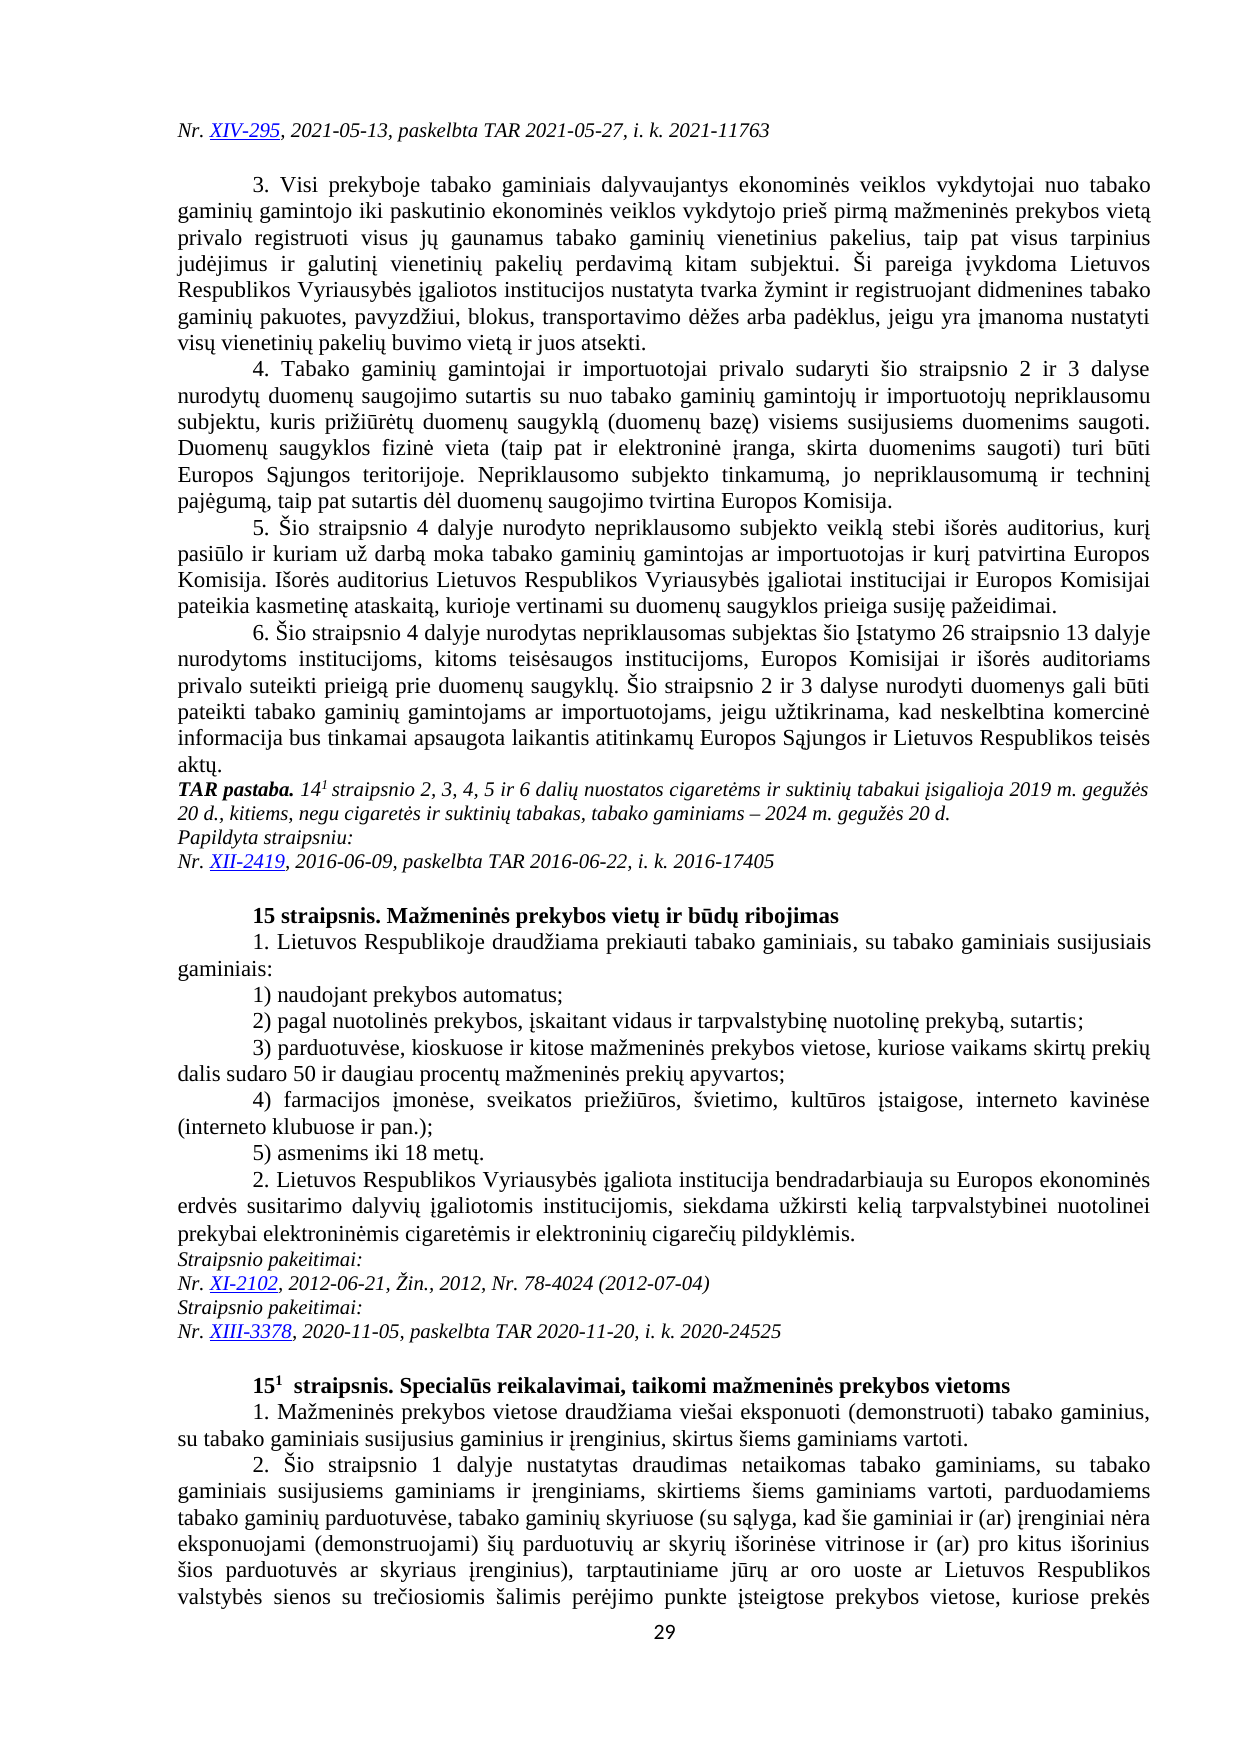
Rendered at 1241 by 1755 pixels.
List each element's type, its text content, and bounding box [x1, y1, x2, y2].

text 1. Lietuvos Respublikoje draudžiama prekiauti tabako gaminiais, su tabako gaminiais susijusiais gaminiais: [177, 928, 1152, 981]
text 2) pagal nuotolinės prekybos, įskaitant vidaus ir tarpvalstybinę nuotolinę prekybą, sutartis; [177, 1007, 1152, 1034]
text 1) naudojant prekybos automatus; [177, 981, 1152, 1007]
text 2. Šio straipsnio 1 dalyje nustatytas draudimas netaikomas tabako gaminiams, su tabako gaminiais susijusiems gaminiams ir įrenginiams, skirtiems šiems gaminiams vartoti, parduodamiems tabako gaminių parduotuvėse, tabako gaminių skyriuose (su sąlyga, kad šie gaminiai ir (ar) įrenginiai nėra eksponuojami (demonstruojami) šių parduotuvių ar skyrių išorinėse vitrinose ir (ar) pro kitus išorinius šios parduotuvės ar skyriaus įrenginius), tarptautiniame jūrų ar oro uoste ar Lietuvos Respublikos valstybės sienos su trečiosiomis šalimis perėjimo punkte įsteigtose prekybos vietose, kuriose prekės [177, 1451, 1152, 1609]
text Nr. XIII-3378, 2020-11-05, paskelbta TAR 2020-11-20, i. k. 2020-24525 [177, 1319, 1152, 1343]
text 151 straipsnis. Specialūs reikalavimai, taikomi mažmeninės prekybos vietoms [177, 1372, 1152, 1398]
text Papildyta straipsniu: [177, 825, 1152, 849]
text 2. Lietuvos Respublikos Vyriausybės įgaliota institucija bendradarbiauja su Europos ekonominės erdvės susitarimo dalyvių įgaliotomis institucijomis, siekdama užkirsti kelią tarpvalstybinei nuotolinei prekybai elektroninėmis cigaretėmis ir elektroninių cigarečių pildyklėmis. [177, 1166, 1152, 1247]
text 3) parduotuvėse, kioskuose ir kitose mažmeninės prekybos vietose, kuriose vaikams skirtų prekių dalis sudaro 50 ir daugiau procentų mažmeninės prekių apyvartos; [177, 1034, 1152, 1087]
text 5) asmenims iki 18 metų. [177, 1139, 1152, 1166]
text Straipsnio pakeitimai: [177, 1247, 1152, 1271]
text Nr. XI-2102, 2012-06-21, Žin., 2012, Nr. 78-4024 (2012-07-04) [177, 1271, 1152, 1295]
text TAR pastaba. 141 straipsnio 2, 3, 4, 5 ir 6 dalių nuostatos cigaretėms ir suktinių tabakui įsigalioja 2019 m. gegužės 20 d., kitiems, negu cigaretės ir suktinių tabakas, tabako gaminiams – 2024 m. gegužės 20 d. [177, 777, 1152, 825]
text 3. Visi prekyboje tabako gaminiais dalyvaujantys ekonominės veiklos vykdytojai nuo tabako gaminių gamintojo iki paskutinio ekonominės veiklos vykdytojo prieš pirmą mažmeninės prekybos vietą privalo registruoti visus jų gaunamus tabako gaminių vienetinius pakelius, taip pat visus tarpinius judėjimus ir galutinį vienetinių pakelių perdavimą kitam subjektui. Ši pareiga įvykdoma Lietuvos Respublikos Vyriausybės įgaliotos institucijos nustatyta tvarka žymint ir registruojant didmenines tabako gaminių pakuotes, pavyzdžiui, blokus, transportavimo dėžes arba padėklus, jeigu yra įmanoma nustatyti visų vienetinių pakelių buvimo vietą ir juos atsekti. [177, 171, 1152, 355]
text Straipsnio pakeitimai: [177, 1295, 1152, 1319]
text Nr. XII-2419, 2016-06-09, paskelbta TAR 2016-06-22, i. k. 2016-17405 [177, 849, 1152, 873]
text Nr. XIV-295, 2021-05-13, paskelbta TAR 2021-05-27, i. k. 2021-11763 [177, 118, 1152, 142]
text 6. Šio straipsnio 4 dalyje nurodytas nepriklausomas subjektas šio Įstatymo 26 straipsnio 13 dalyje nurodytoms institucijoms, kitoms teisėsaugos institucijoms, Europos Komisijai ir išorės auditoriams privalo suteikti prieigą prie duomenų saugyklų. Šio straipsnio 2 ir 3 dalyse nurodyti duomenys gali būti pateikti tabako gaminių gamintojams ar importuotojams, jeigu užtikrinama, kad neskelbtina komercinė informacija bus tinkamai apsaugota laikantis atitinkamų Europos Sąjungos ir Lietuvos Respublikos teisės aktų. [177, 619, 1152, 777]
text 15 straipsnis. Mažmeninės prekybos vietų ir būdų ribojimas [177, 902, 1152, 928]
text 4. Tabako gaminių gamintojai ir importuotojai privalo sudaryti šio straipsnio 2 ir 3 dalyse nurodytų duomenų saugojimo sutartis su nuo tabako gaminių gamintojų ir importuotojų nepriklausomu subjektu, kuris prižiūrėtų duomenų saugyklą (duomenų bazę) visiems susijusiems duomenims saugoti. Duomenų saugyklos fizinė vieta (taip pat ir elektroninė įranga, skirta duomenims saugoti) turi būti Europos Sąjungos teritorijoje. Nepriklausomo subjekto tinkamumą, jo nepriklausomumą ir techninį pajėgumą, taip pat sutartis dėl duomenų saugojimo tvirtina Europos Komisija. [177, 355, 1152, 513]
text 1. Mažmeninės prekybos vietose draudžiama viešai eksponuoti (demonstruoti) tabako gaminius, su tabako gaminiais susijusius gaminius ir įrenginius, skirtus šiems gaminiams vartoti. [177, 1398, 1152, 1451]
text 5. Šio straipsnio 4 dalyje nurodyto nepriklausomo subjekto veiklą stebi išorės auditorius, kurį pasiūlo ir kuriam už darbą moka tabako gaminių gamintojas ar importuotojas ir kurį patvirtina Europos Komisija. Išorės auditorius Lietuvos Respublikos Vyriausybės įgaliotai institucijai ir Europos Komisijai pateikia kasmetinę ataskaitą, kurioje vertinami su duomenų saugyklos prieiga susiję pažeidimai. [177, 513, 1152, 619]
text 4) farmacijos įmonėse, sveikatos priežiūros, švietimo, kultūros įstaigose, interneto kavinėse (interneto klubuose ir pan.); [177, 1087, 1152, 1139]
